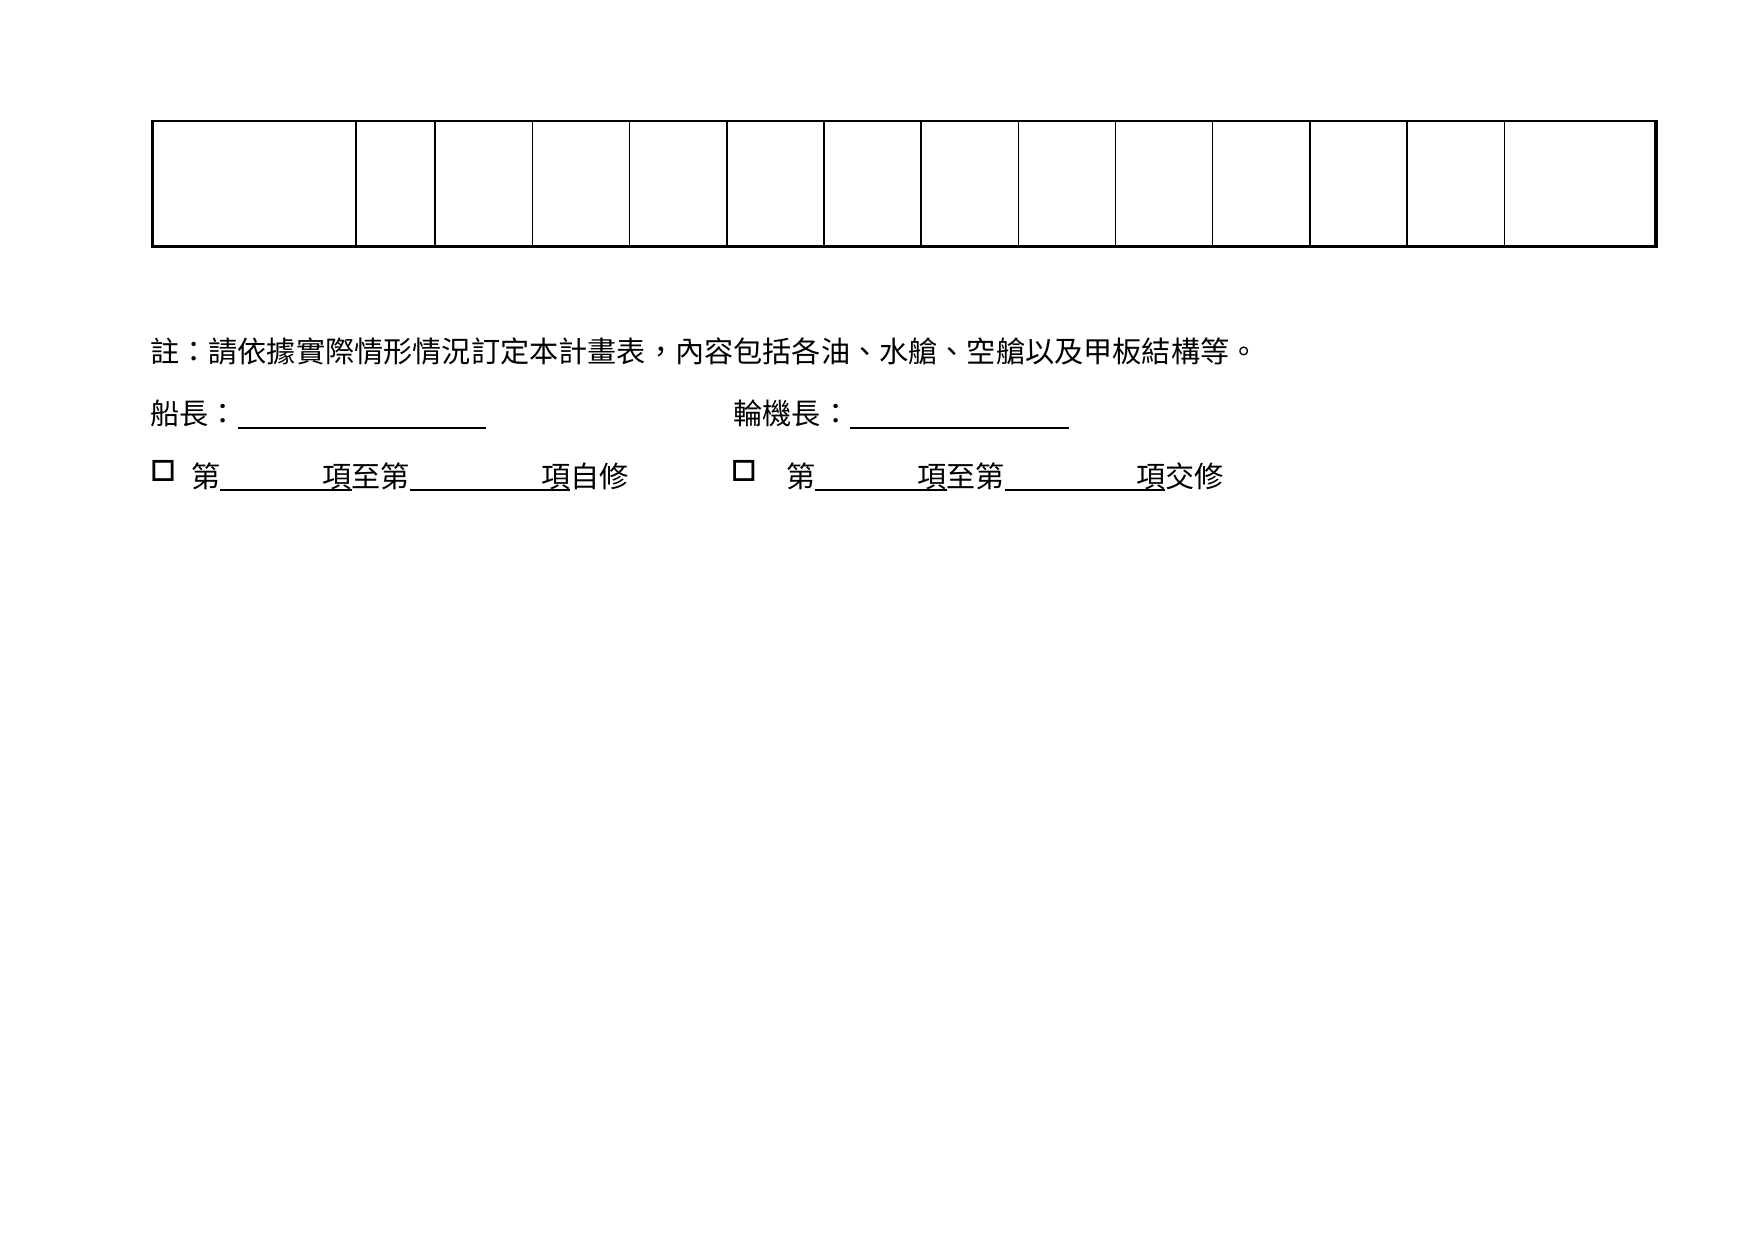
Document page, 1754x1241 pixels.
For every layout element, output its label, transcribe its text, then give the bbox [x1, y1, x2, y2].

table_cell [1213, 122, 1309, 245]
table_cell [533, 122, 629, 245]
table_cell [357, 122, 434, 245]
table_cell [1019, 122, 1115, 245]
table_cell [630, 122, 726, 245]
table_cell [922, 122, 1018, 245]
table_cell [1116, 122, 1212, 245]
text 船長： 輪機長： [150, 370, 1604, 433]
table_cell [154, 122, 355, 245]
table_cell [728, 122, 823, 245]
table_cell [1408, 122, 1504, 245]
text  第 項至第 項自修  第 項至第 項交修 [150, 433, 1604, 495]
table_cell [436, 122, 532, 245]
table_cell [825, 122, 920, 245]
table_cell [1505, 122, 1654, 245]
text 註：請依據實際情形情況訂定本計畫表，內容包括各油、水艙、空艙以及甲板結構等。 [150, 308, 1604, 370]
table_cell [1311, 122, 1406, 245]
